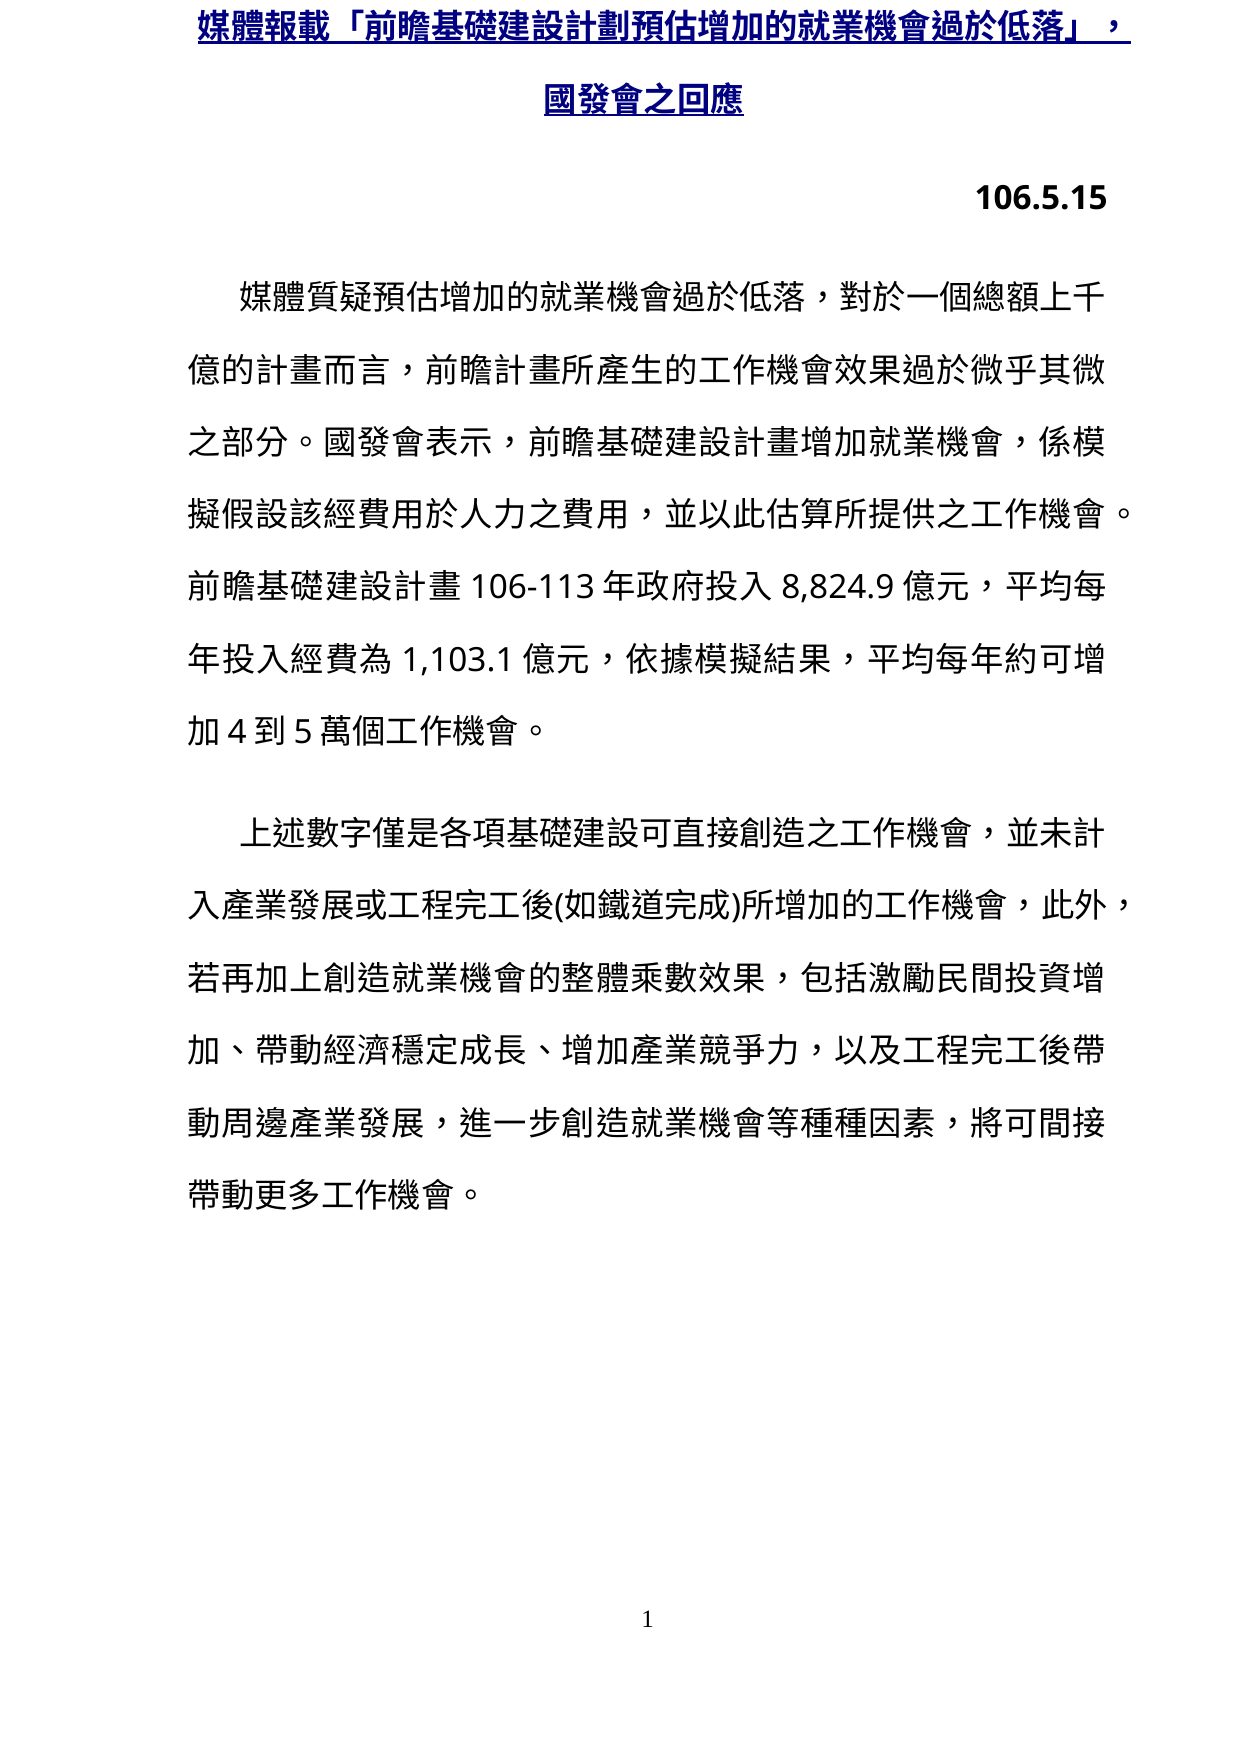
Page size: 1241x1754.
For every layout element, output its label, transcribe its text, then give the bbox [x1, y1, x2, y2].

text 上述數字僅是各項基礎建設可直接創造之工作機會，並未計入產業發展或工程完工後(如鐵道完成)所增加的工作機會，此外，若再加上創造就業機會的整體乘數效果，包括激勵民間投資增加、帶動經濟穩定成長、增加產業競爭力，以及工程完工後帶動周邊產業發展，進一步創造就業機會等種種因素，將可間接帶動更多工作機會。 [187, 807, 1107, 1217]
text 媒體質疑預估增加的就業機會過於低落，對於一個總額上千億的計畫而言，前瞻計畫所產生的工作機會效果過於微乎其微之部分。國發會表示，前瞻基礎建設計畫增加就業機會，係模擬假設該經費用於人力之費用，並以此估算所提供之工作機會。前瞻基礎建設計畫106-113年政府投入8,824.9億元，平均每年投入經費為1,103.1億元，依據模擬結果，平均每年約可增加4到5萬個工作機會。 [187, 271, 1107, 754]
text 106.5.15 [187, 174, 1107, 219]
text 媒體報載「前瞻基礎建設計劃預估增加的就業機會過於低落」，國發會之回應 [187, 0, 1107, 121]
